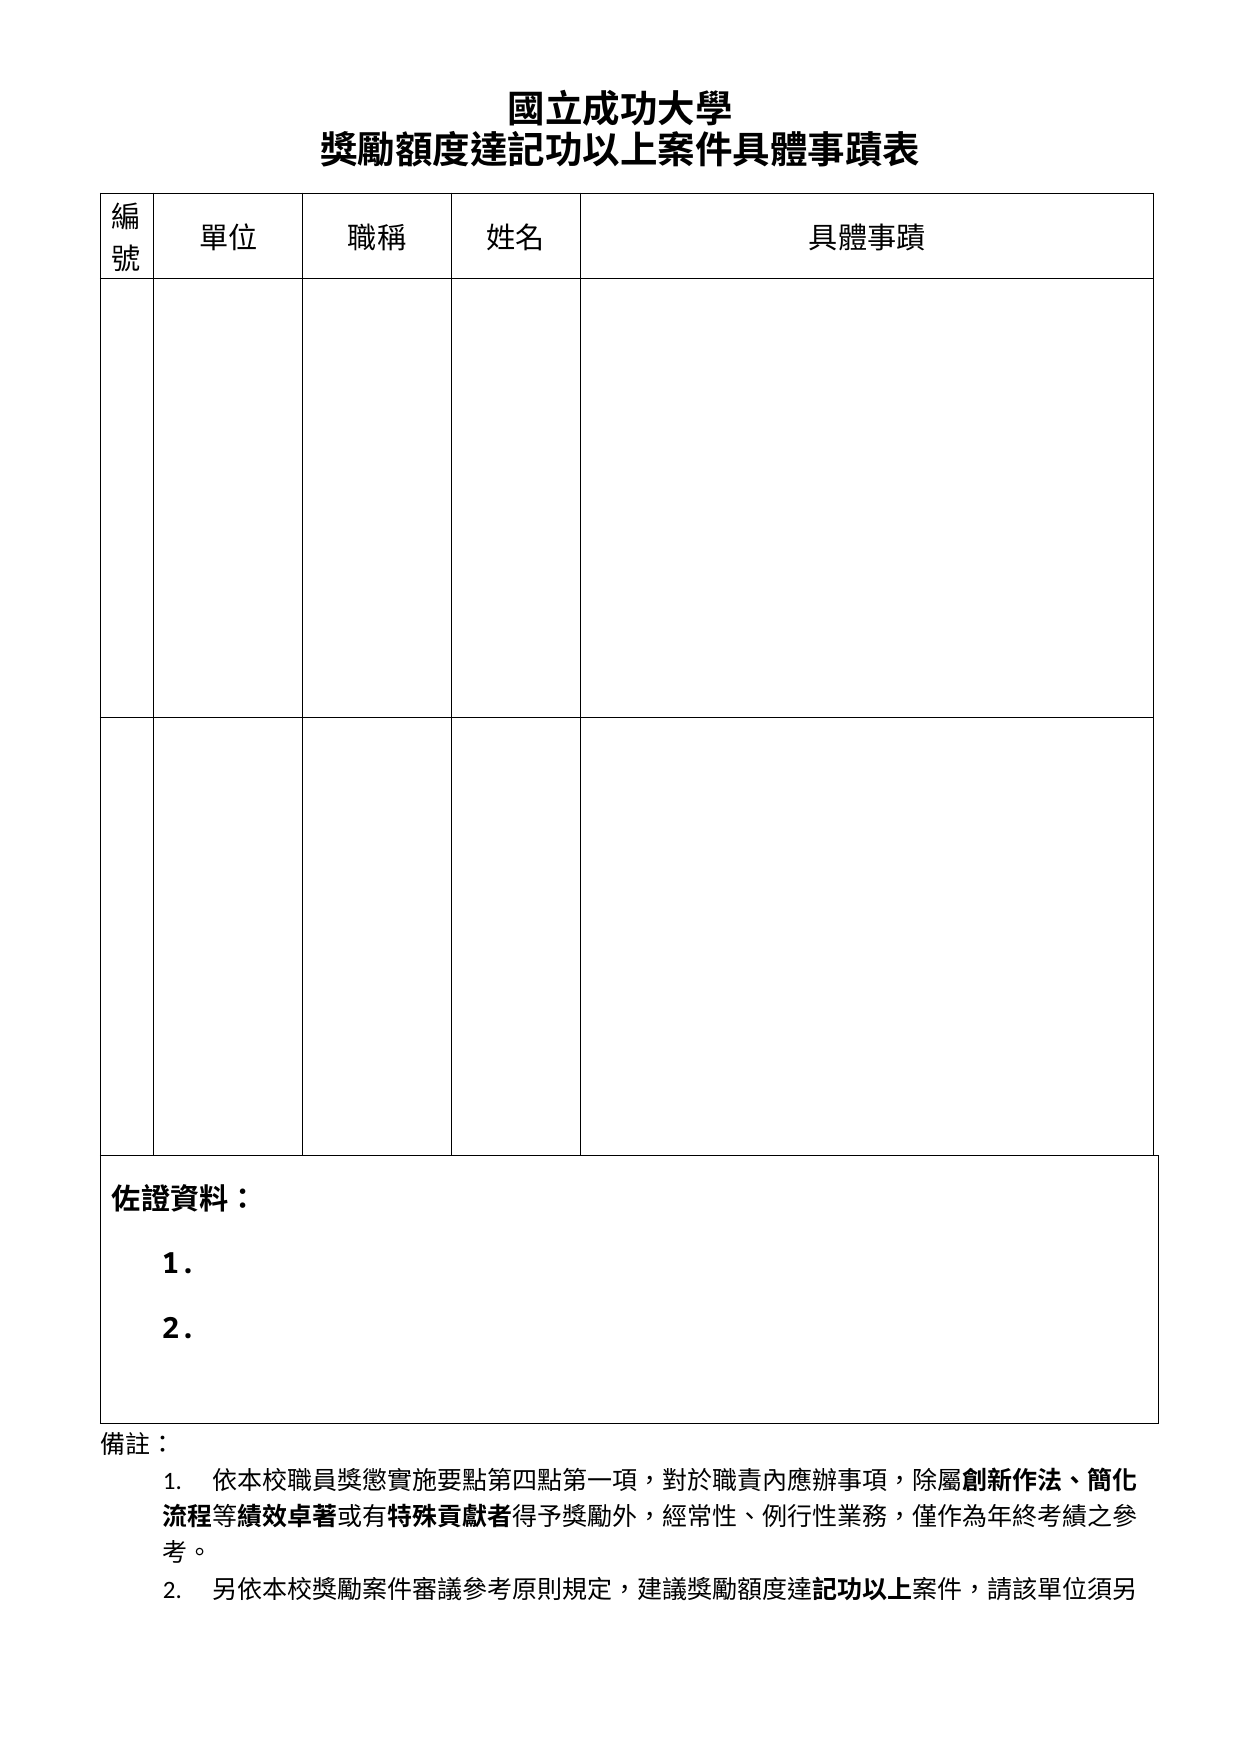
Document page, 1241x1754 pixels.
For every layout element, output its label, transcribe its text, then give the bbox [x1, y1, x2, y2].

table_cell [101, 718, 153, 1155]
table_header 姓名 [452, 194, 580, 278]
table_cell [154, 718, 302, 1155]
table_cell [154, 279, 302, 717]
table_header 編號 [101, 194, 153, 278]
table_cell 佐證資料： [101, 1156, 1158, 1423]
list 依本校職員獎懲實施要點第四點第一項，對於職責內應辦事項，除屬創新作法、簡化流程等績效卓著或有特殊貢獻者得予獎勵外，經常性、例行性業務，僅作為年終考績之參考。 [163, 1460, 1140, 1569]
table_cell [581, 718, 1153, 1155]
table_cell [452, 279, 580, 717]
table_header 職稱 [303, 194, 451, 278]
list 另依本校獎勵案件審議參考原則規定，建議獎勵額度達記功以上案件，請該單位須另 [163, 1569, 1140, 1605]
table_cell [101, 279, 153, 717]
table_cell [452, 718, 580, 1155]
table_cell [303, 279, 451, 717]
table_header [1154, 193, 1159, 278]
table_cell [303, 718, 451, 1155]
text 備註： [100, 1424, 1140, 1460]
table_header 具體事蹟 [581, 194, 1153, 278]
table_header 單位 [154, 194, 302, 278]
table_cell [1154, 717, 1159, 1155]
table_cell [581, 279, 1153, 717]
table_cell [1154, 278, 1159, 717]
